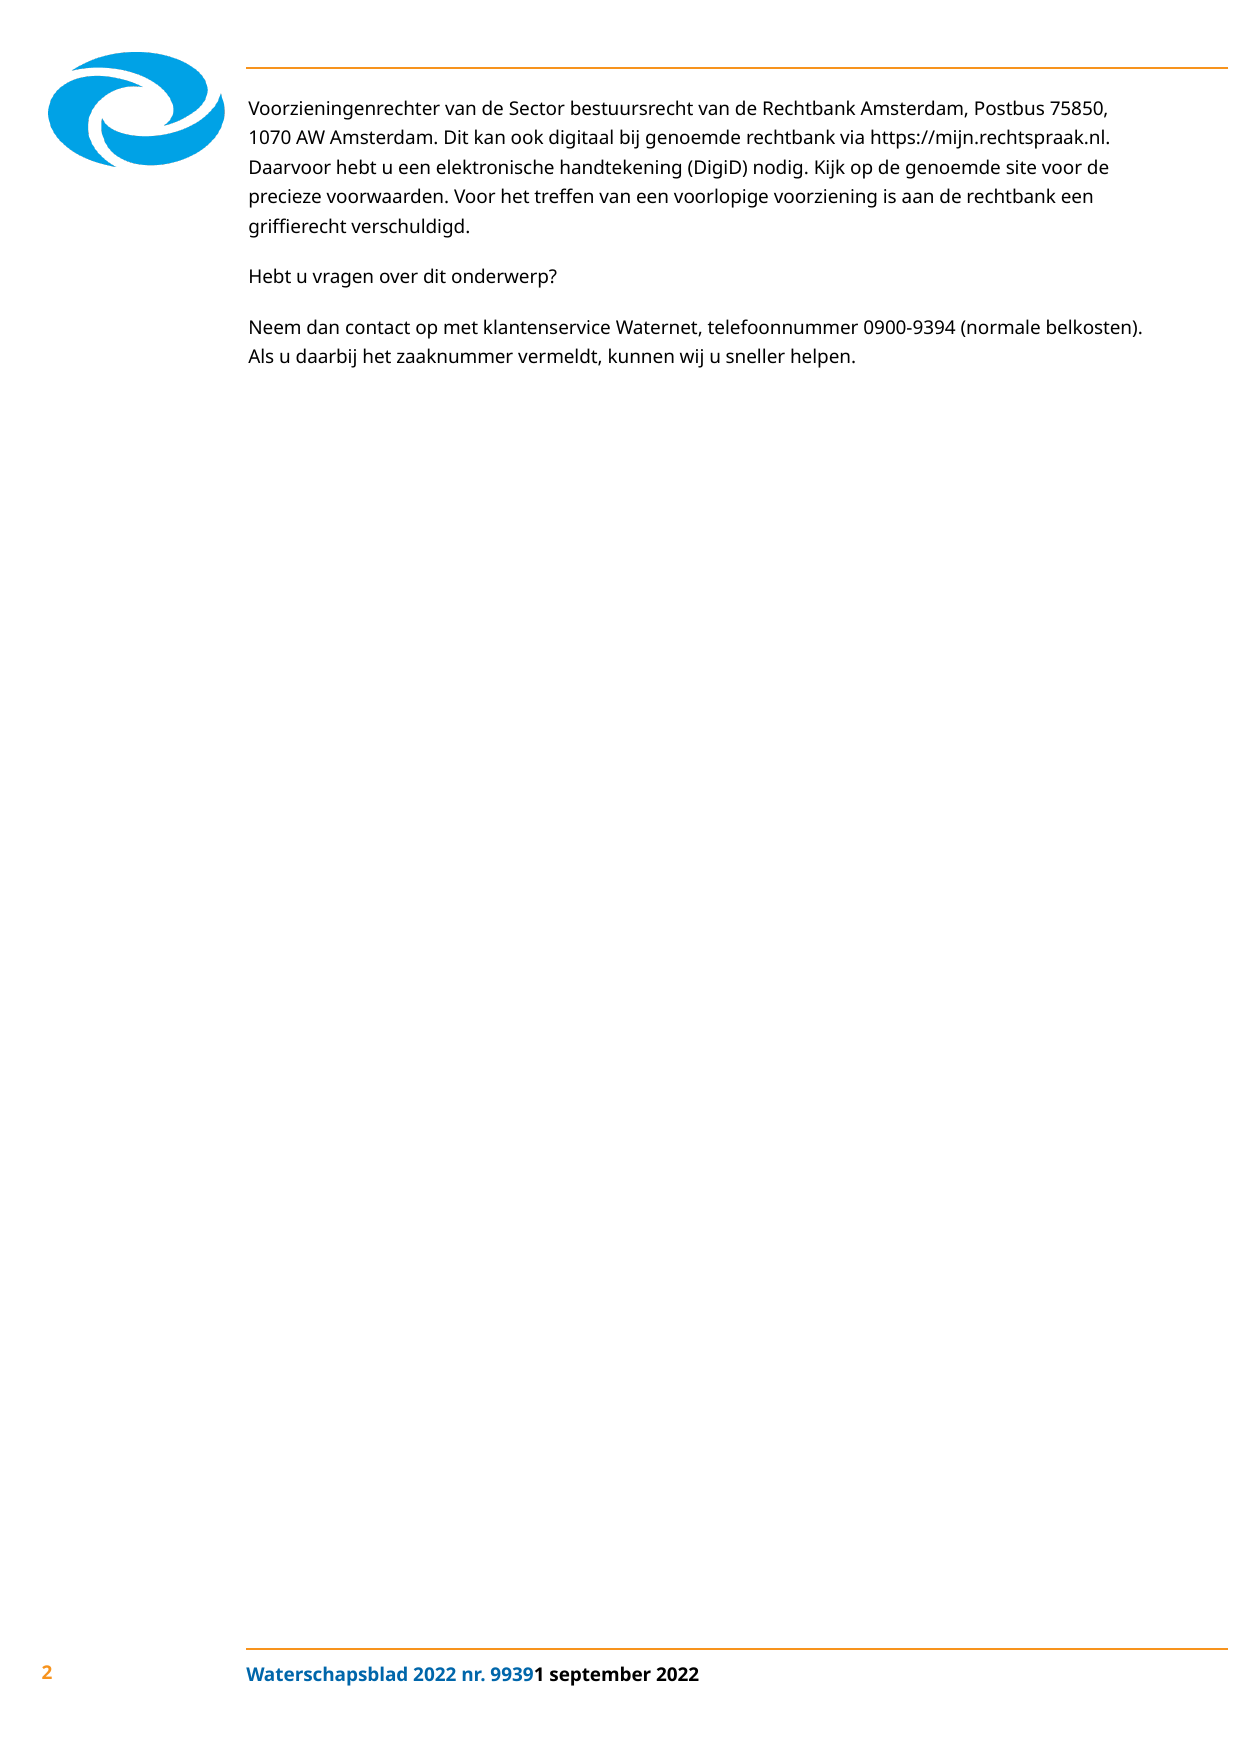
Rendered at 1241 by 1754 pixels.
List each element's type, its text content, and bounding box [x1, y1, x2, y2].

text Voorzieningenrechter van de Sector bestuursrecht van de Rechtbank Amsterdam, Postbus 75850, 1070 AW Amsterdam. Dit kan ook digitaal bij genoemde rechtbank via https://mijn.rechtspraak.nl. Daarvoor hebt u een elektronische handtekening (DigiD) nodig. Kijk op de genoemde site voor de precieze voorwaarden. Voor het treffen van een voorlopige voorziening is aan de rechtbank een griffierecht verschuldigd. [248, 95, 1152, 239]
text Hebt u vragen over dit onderwerp? [248, 263, 1152, 289]
picture [41, 47, 231, 172]
text Neem dan contact op met klantenservice Waternet, telefoonnummer 0900-9394 (normale belkosten). Als u daarbij het zaaknummer vermeldt, kunnen wij u sneller helpen. [248, 314, 1152, 369]
